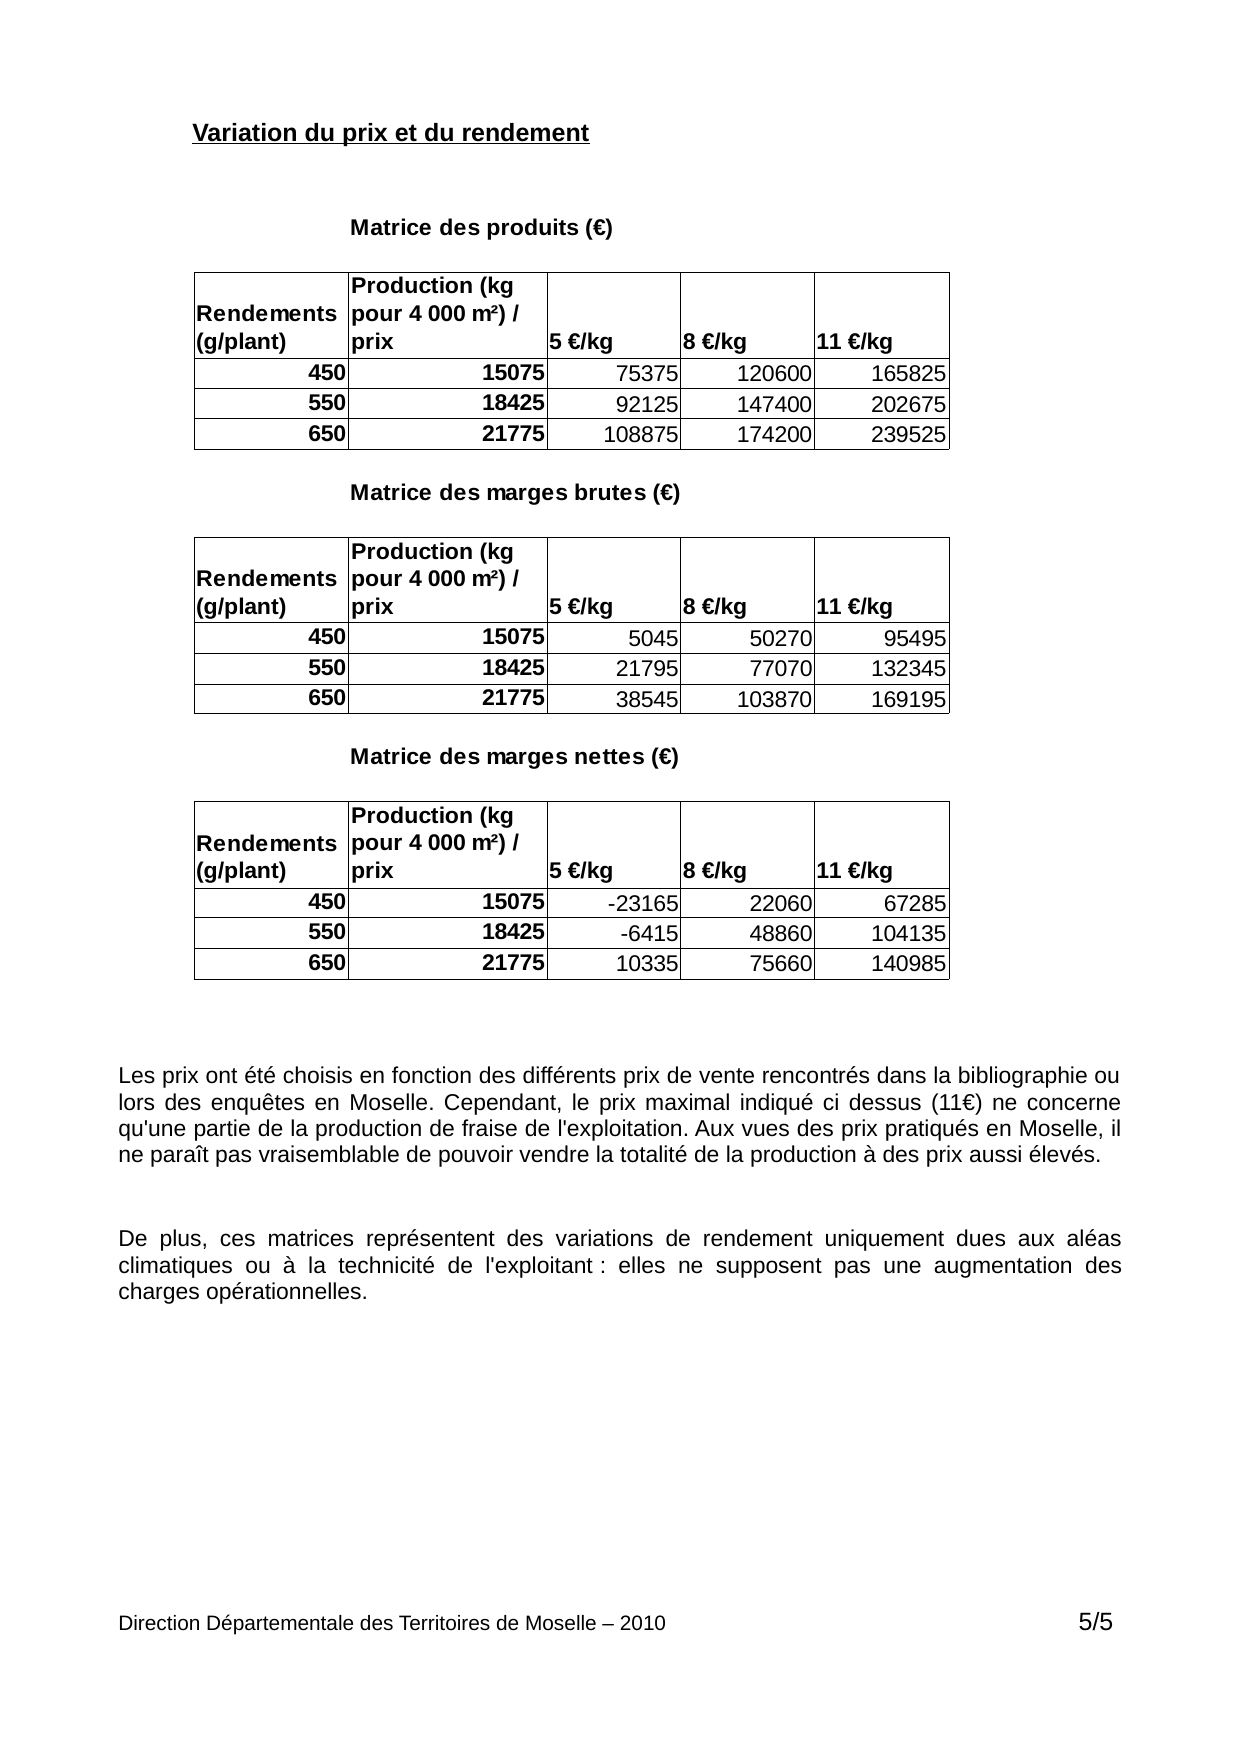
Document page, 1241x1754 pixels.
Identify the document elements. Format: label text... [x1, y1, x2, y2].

text De plus, ces matrices représentent des variations de rendement uniquement dues aux aléas climatiques ou à la technicité de l'exploitant : elles ne supposent pas une augmentation des charges opérationnelles. [118, 1225, 1122, 1304]
text Les prix ont été choisis en fonction des différents prix de vente rencontrés dans la bibliographie ou lors des enquêtes en Moselle. Cependant, le prix maximal indiqué ci dessus (11€) ne concerne qu'une partie de la production de fraise de l'exploitation. Aux vues des prix pratiqués en Moselle, il ne paraît pas vraisemblable de pouvoir vendre la totalité de la production à des prix aussi élevés. [118, 1062, 1122, 1168]
text Variation du prix et du rendement [118, 118, 1122, 147]
